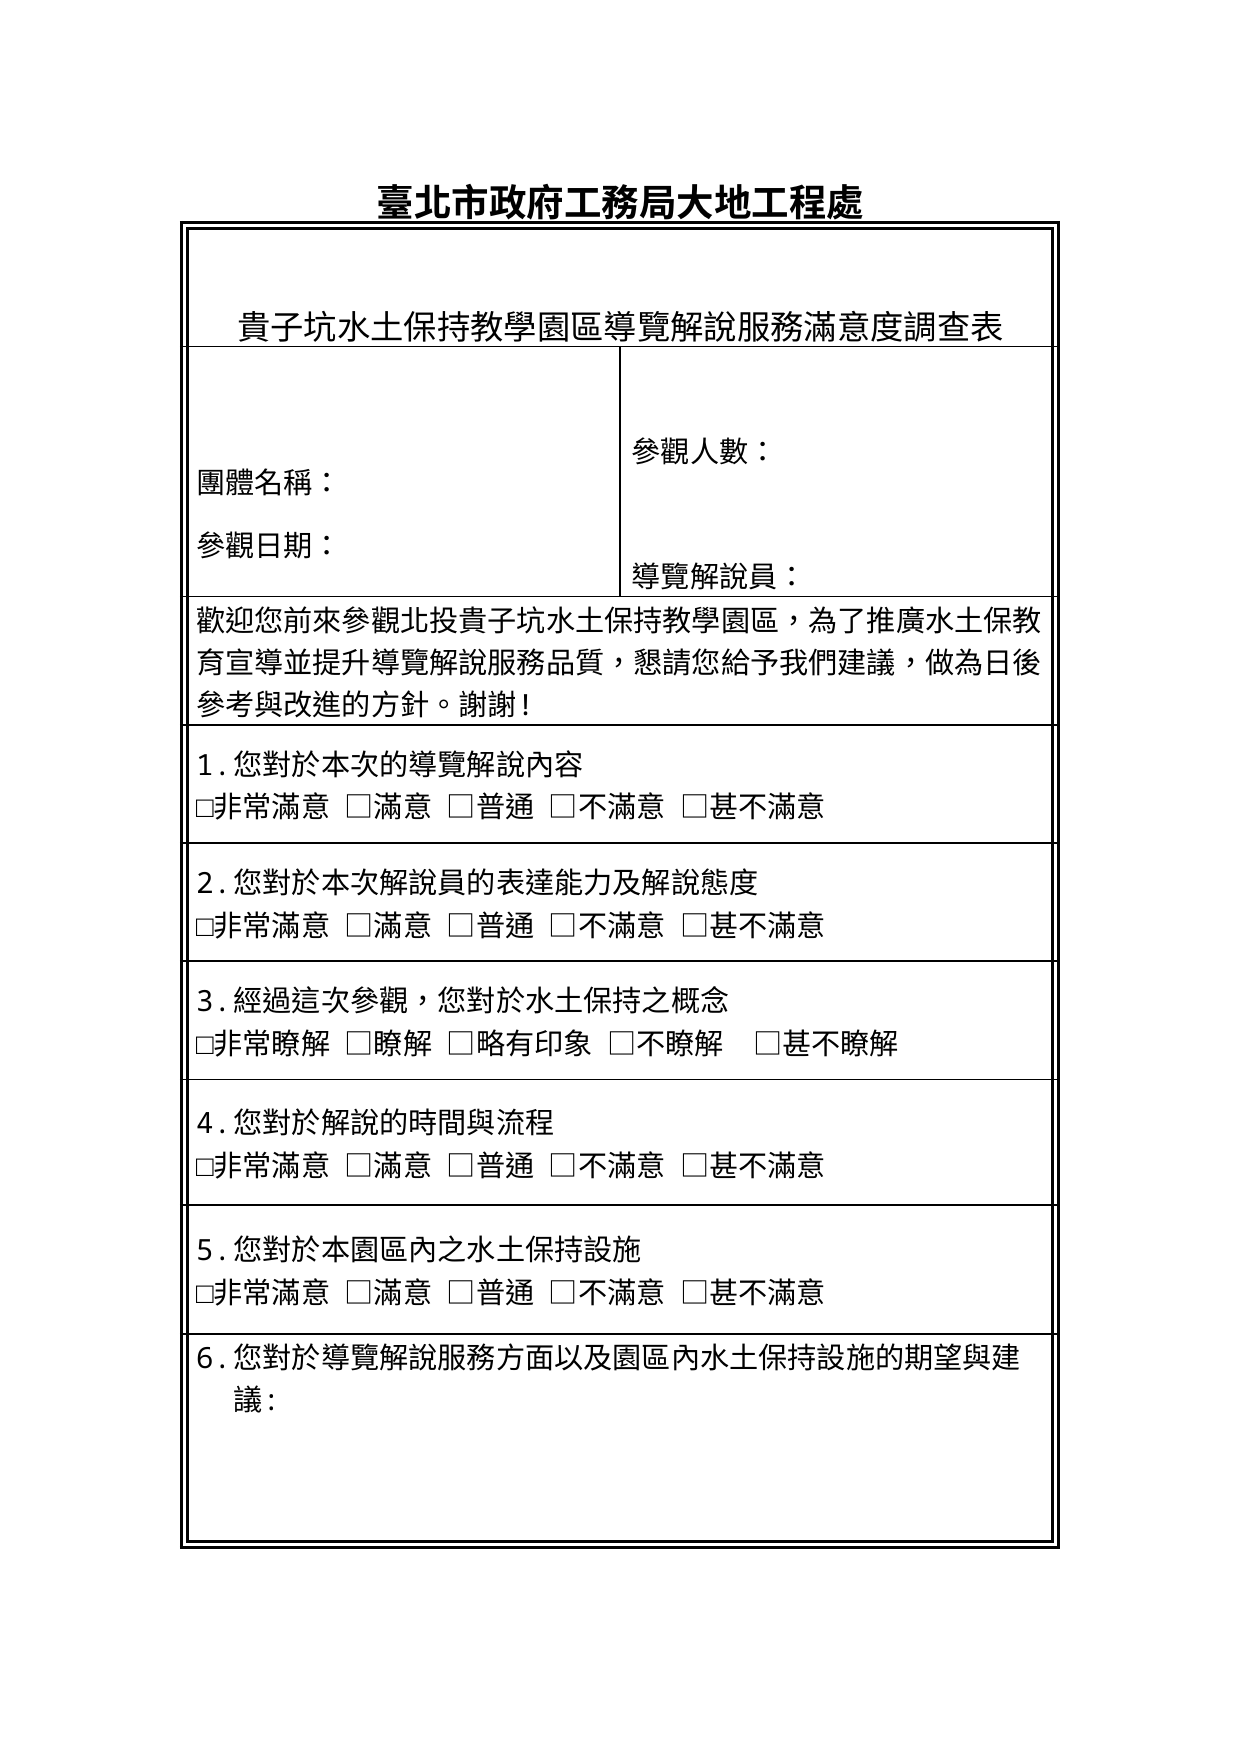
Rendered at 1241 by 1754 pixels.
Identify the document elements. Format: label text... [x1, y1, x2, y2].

table_cell 參觀人數： 導覽解說員： [621, 347, 1051, 596]
table_cell 您對於本次的導覽解說內容 □非常滿意 □滿意 □普通 □不滿意 □甚不滿意 [189, 726, 1051, 842]
table_cell 您對於本次解說員的表達能力及解說態度 □非常滿意 □滿意 □普通 □不滿意 □甚不滿意 [189, 844, 1051, 960]
table_cell 您對於導覽解說服務方面以及園區內水土保持設施的期望與建議: [189, 1335, 1051, 1540]
table_cell 歡迎您前來參觀北投貴子坑水土保持教學園區，為了推廣水土保教育宣導並提升導覽解說服務品質，懇請您給予我們建議，做為日後參考與改進的方針。謝謝! [189, 597, 1051, 724]
text 臺北市政府工務局大地工程處 [187, 158, 1053, 221]
table_cell 您對於本園區內之水土保持設施 □非常滿意 □滿意 □普通 □不滿意 □甚不滿意 [189, 1206, 1051, 1333]
table_header 貴子坑水土保持教學園區導覽解說服務滿意度調查表 [185, 224, 1056, 346]
table_cell 您對於解說的時間與流程 □非常滿意 □滿意 □普通 □不滿意 □甚不滿意 [189, 1080, 1051, 1204]
table_cell 團體名稱： 參觀日期： [189, 347, 619, 596]
table_cell 經過這次參觀，您對於水土保持之概念 □非常瞭解 □瞭解 □略有印象 □不瞭解 □甚不瞭解 [189, 962, 1051, 1078]
